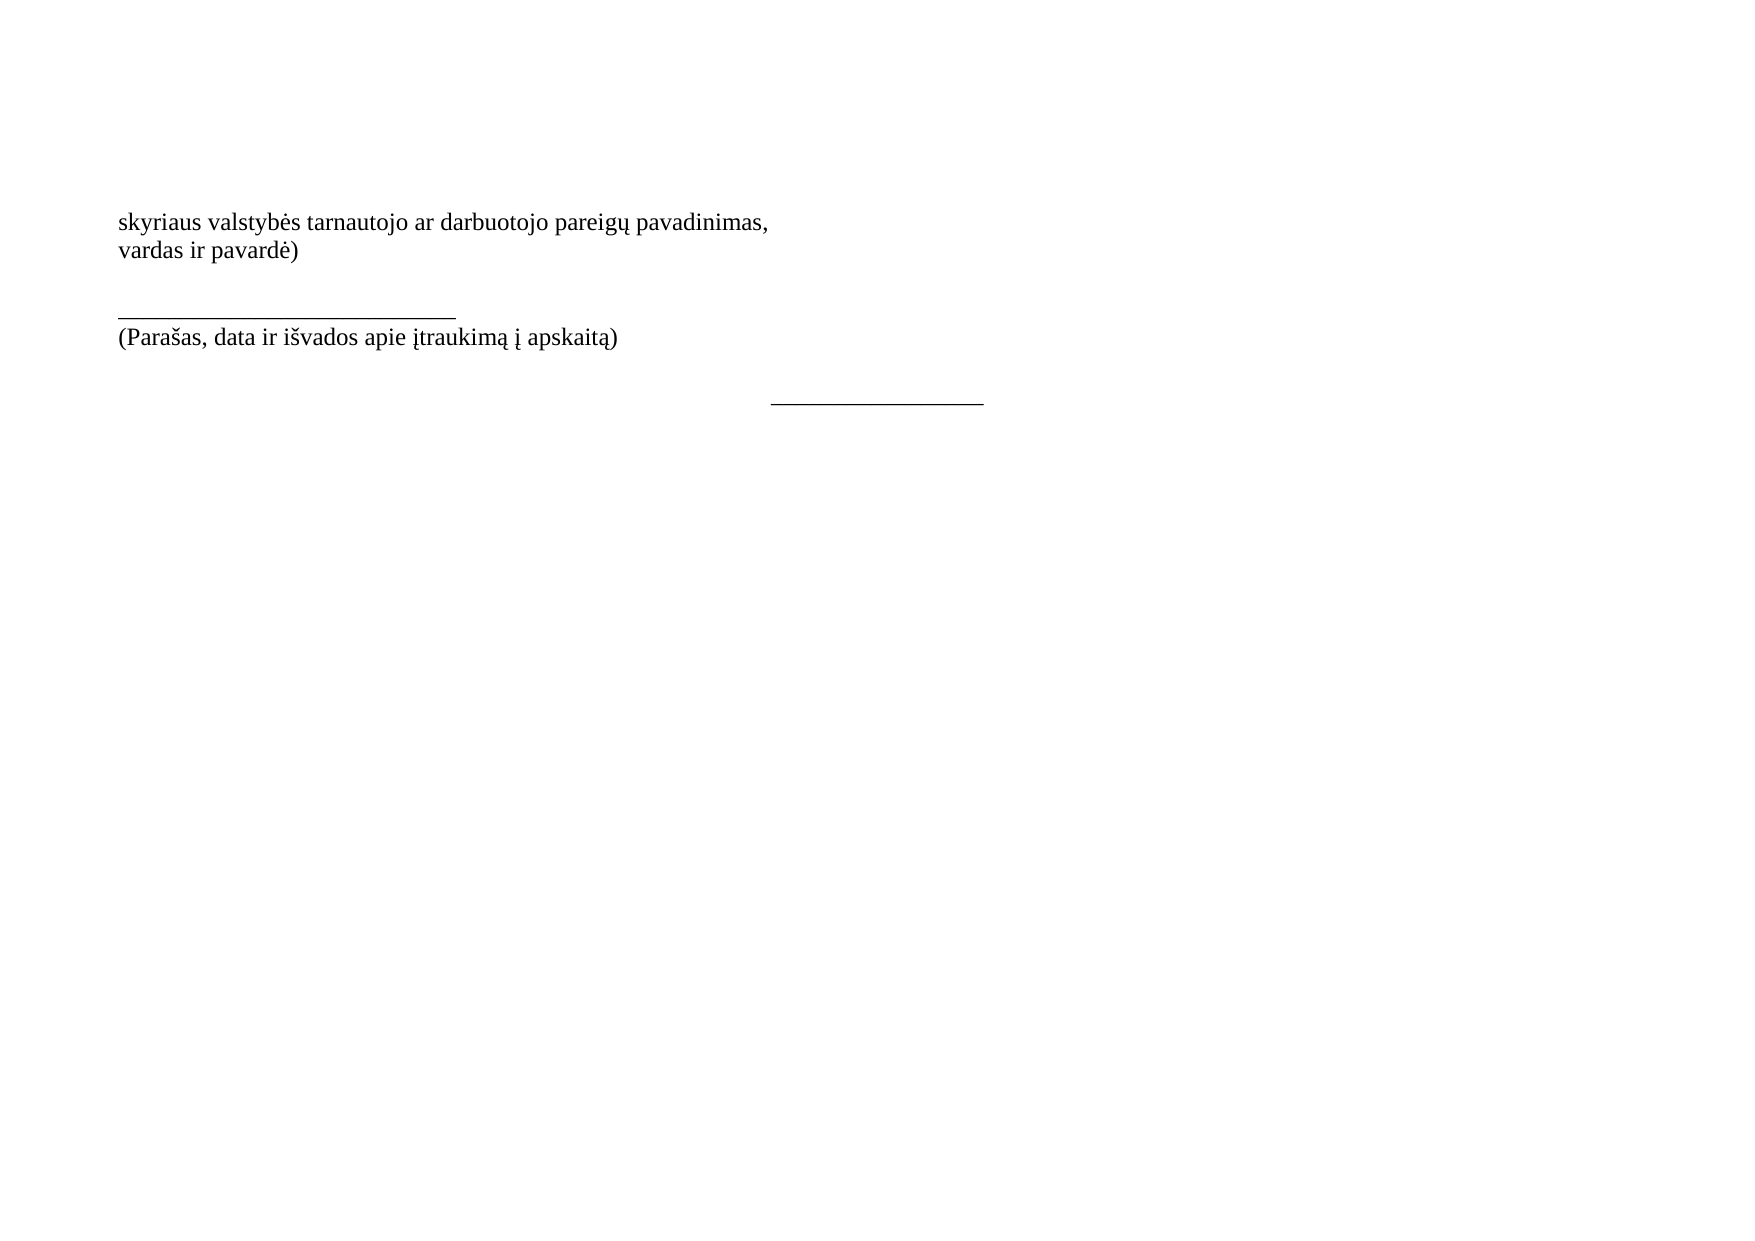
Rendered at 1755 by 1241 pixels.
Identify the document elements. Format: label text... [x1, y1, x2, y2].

text vardas ir pavardė) [118, 235, 1636, 264]
text ___________________________ [118, 293, 1636, 322]
text skyriaus valstybės tarnautojo ar darbuotojo pareigų pavadinimas, [118, 207, 1636, 235]
text (Parašas, data ir išvados apie įtraukimą į apskaitą) [118, 322, 1636, 350]
text _________________ [118, 379, 1636, 408]
